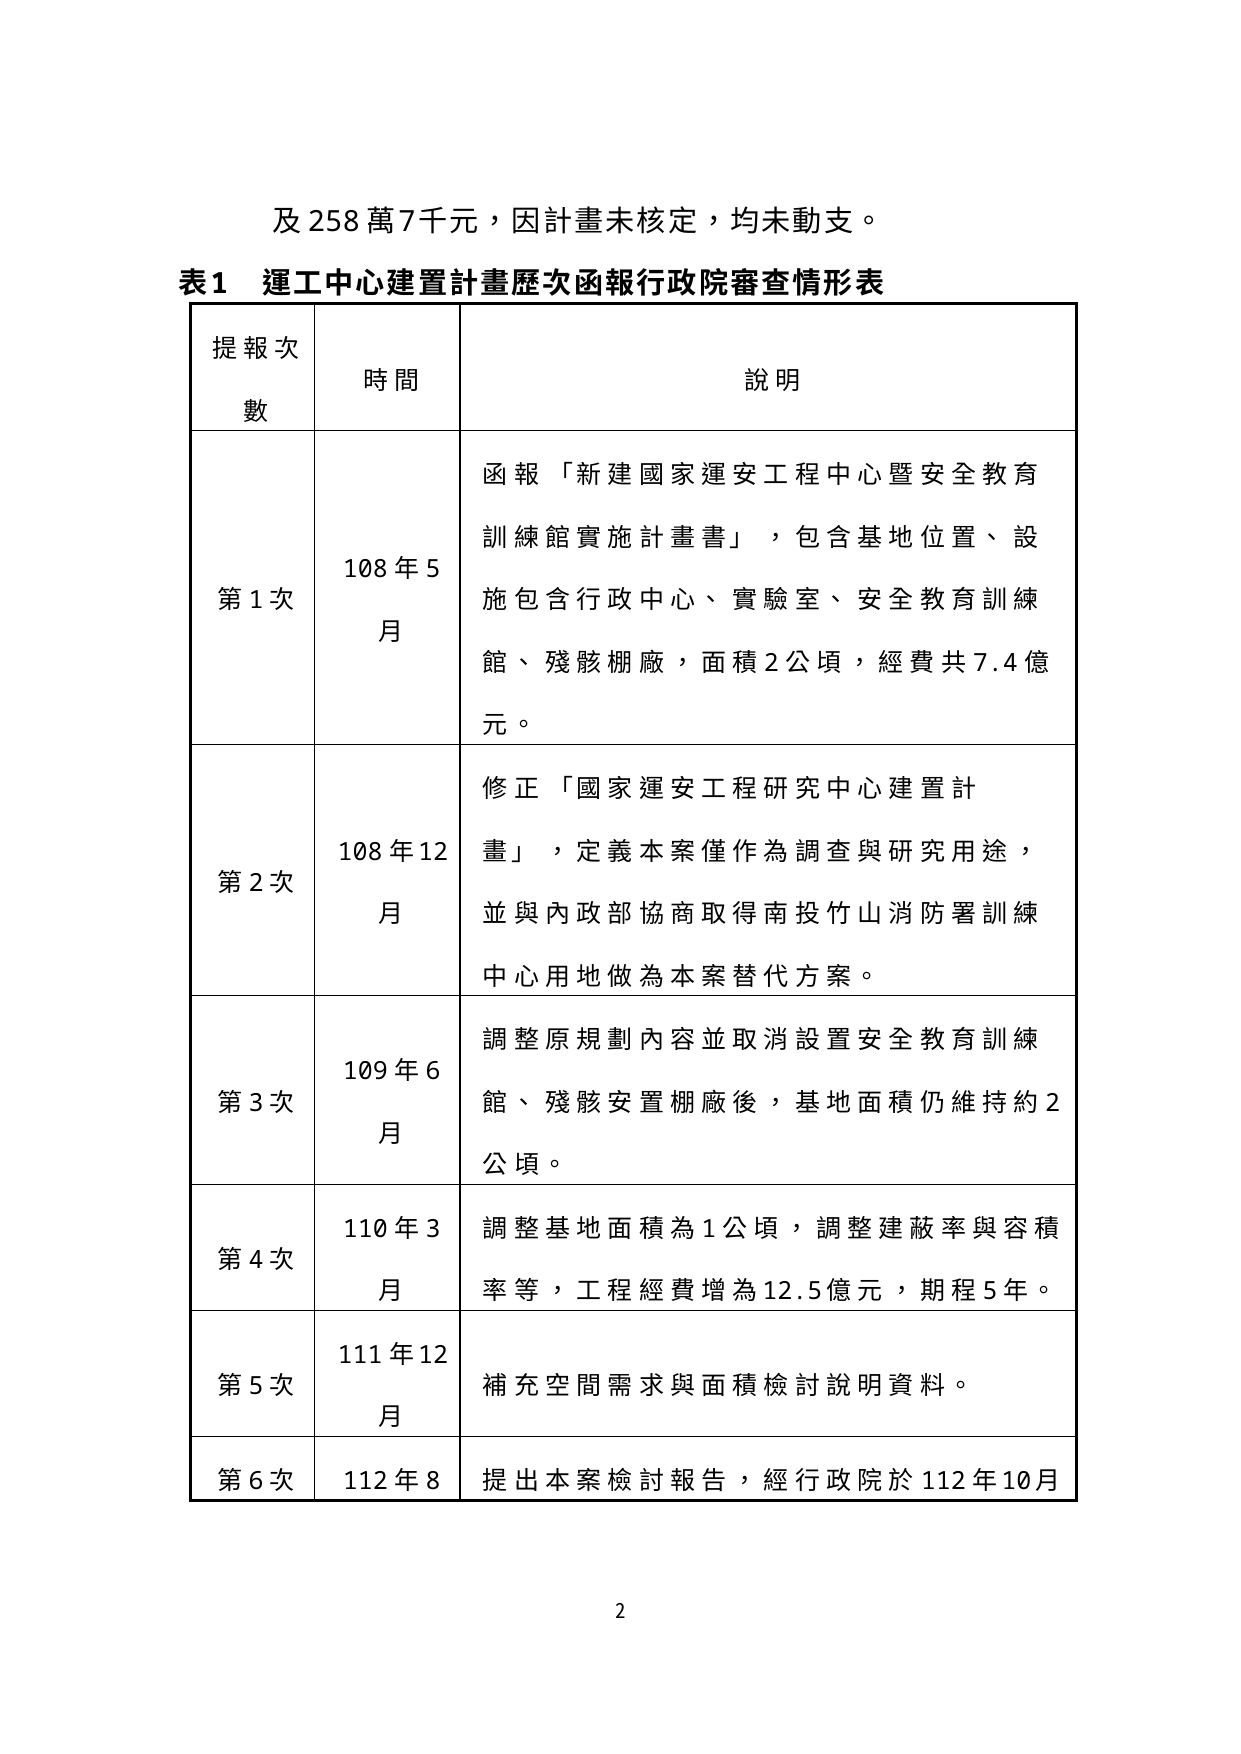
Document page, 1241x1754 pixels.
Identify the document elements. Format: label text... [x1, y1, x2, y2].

text 及258萬7千元，因計畫未核定，均未動支。 [266, 177, 1063, 240]
table_cell 第4次 [192, 1185, 314, 1309]
table_cell 調整原規劃內容並取消設置安全教育訓練館、殘骸安置棚廠後，基地面積仍維持約2公頃。 [461, 996, 1075, 1183]
text 表1 運工中心建置計畫歷次函報行政院審查情形表 [176, 240, 1063, 302]
table_header 說明 [461, 305, 1075, 430]
table_header 提報次數 [192, 305, 314, 430]
table_header 時間 [315, 305, 459, 430]
table_cell 第2次 [192, 745, 314, 995]
table_cell 修正「國家運安工程研究中心建置計畫」，定義本案僅作為調查與研究用途，並與內政部協商取得南投竹山消防署訓練中心用地做為本案替代方案。 [461, 745, 1075, 995]
table_cell 補充空間需求與面積檢討說明資料。 [461, 1311, 1075, 1436]
table_cell 第5次 [192, 1311, 314, 1436]
table_cell 108年12月 [315, 745, 459, 995]
table_cell 第3次 [192, 996, 314, 1183]
table_cell 第1次 [192, 431, 314, 744]
table_cell 111年12月 [315, 1311, 459, 1436]
table_cell 108年5月 [315, 431, 459, 744]
table_cell 第6次 [192, 1437, 314, 1499]
table_cell 110年3月 [315, 1185, 459, 1309]
table_cell 調整基地面積為1公頃，調整建蔽率與容積率等，工程經費增為12.5億元，期程5年。 [461, 1185, 1075, 1309]
table_cell 函報「新建國家運安工程中心暨安全教育訓練館實施計畫書」，包含基地位置、設施包含行政中心、實驗室、安全教育訓練館、殘骸棚廠，面積2公頃，經費共7.4億元。 [461, 431, 1075, 744]
table_cell 提出本案檢討報告，經行政院於112年10月 [461, 1437, 1075, 1499]
table_cell 112年8 [315, 1437, 459, 1499]
table_cell 109年6月 [315, 996, 459, 1183]
